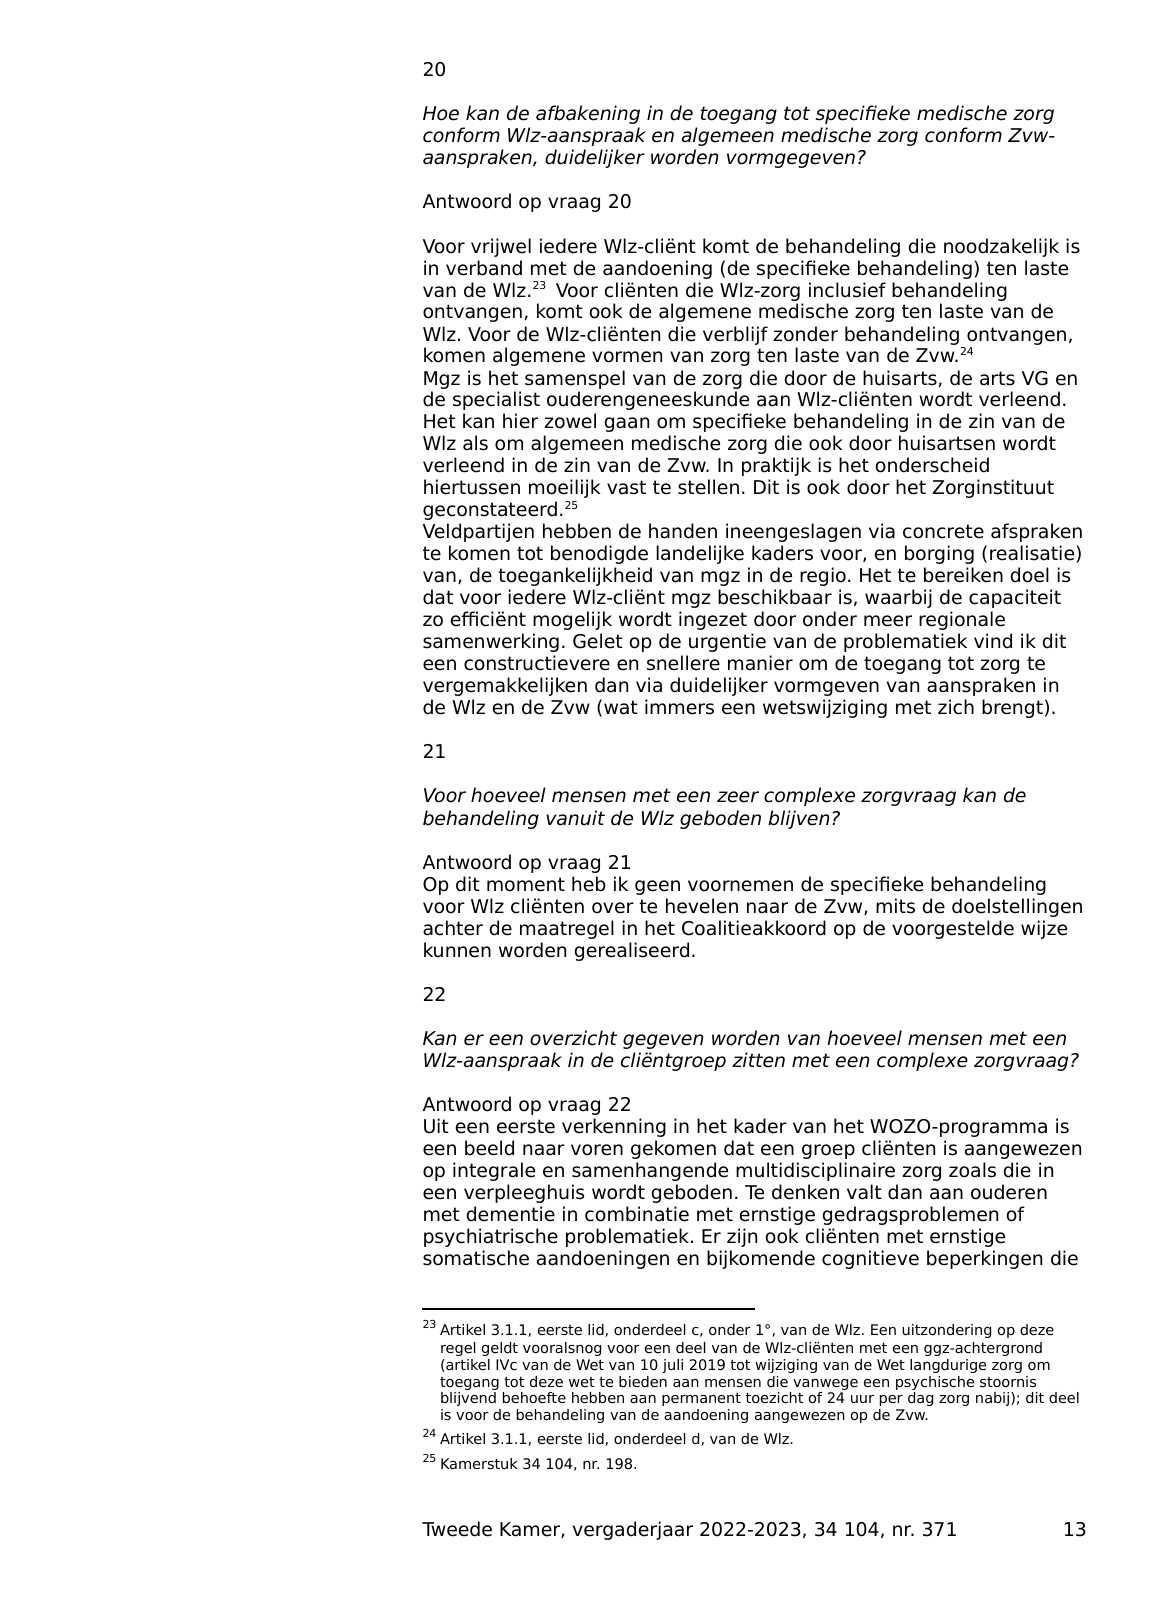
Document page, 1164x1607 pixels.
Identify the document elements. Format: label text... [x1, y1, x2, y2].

subtitle Antwoord op vraag 20 [422, 191, 1087, 213]
text Artikel 3.1.1, eerste lid, onderdeel d, van de Wlz. [422, 1427, 1087, 1449]
subtitle 20 [422, 59, 1087, 81]
text Hoe kan de afbakening in de toegang tot specifieke medische zorg conform Wlz-aanspraak en algemeen medische zorg conform Zvw-aanspraken, duidelijker worden vormgegeven? [422, 103, 1087, 169]
text Kan er een overzicht gegeven worden van hoeveel mensen met een Wlz-aanspraak in de cliëntgroep zitten met een complexe zorgvraag? [422, 1028, 1087, 1072]
text Artikel 3.1.1, eerste lid, onderdeel c, onder 1°, van de Wlz. Een uitzondering op deze regel geldt vooralsnog voor een deel van de Wlz-cliënten met een ggz-achtergrond (artikel IVc van de Wet van 10 juli 2019 tot wijziging van de Wet langdurige zorg om toegang tot deze wet te bieden aan mensen die vanwege een psychische stoornis blijvend behoefte hebben aan permanent toezicht of 24 uur per dag zorg nabij); dit deel is voor de behandeling van de aandoening aangewezen op de Zvw. [422, 1318, 1087, 1424]
text Mgz is het samenspel van de zorg die door de huisarts, de arts VG en de specialist ouderengeneeskunde aan Wlz-cliënten wordt verleend. Het kan hier zowel gaan om specifieke behandeling in de zin van de Wlz als om algemeen medische zorg die ook door huisartsen wordt verleend in de zin van de Zvw. In praktijk is het onderscheid hiertussen moeilijk vast te stellen. Dit is ook door het Zorginstituut geconstateerd. [422, 367, 1087, 521]
text Veldpartijen hebben de handen ineengeslagen via concrete afspraken te komen tot benodigde landelijke kaders voor, en borging (realisatie) van, de toegankelijkheid van mgz in de regio. Het te bereiken doel is dat voor iedere Wlz-cliënt mgz beschikbaar is, waarbij de capaciteit zo efficiënt mogelijk wordt ingezet door onder meer regionale samenwerking. Gelet op de urgentie van de problematiek vind ik dit een constructievere en snellere manier om de toegang tot zorg te vergemakkelijken dan via duidelijker vormgeven van aanspraken in de Wlz en de Zvw (wat immers een wetswijziging met zich brengt). [422, 521, 1087, 719]
subtitle 21 [422, 741, 1087, 763]
subtitle Antwoord op vraag 21 [422, 852, 1087, 873]
subtitle Antwoord op vraag 22 [422, 1094, 1087, 1116]
subtitle 22 [422, 984, 1087, 1006]
text Voor hoeveel mensen met een zeer complexe zorgvraag kan de behandeling vanuit de Wlz geboden blijven? [422, 785, 1087, 829]
text Kamerstuk 34 104, nr. 198. [422, 1452, 1087, 1474]
text Op dit moment heb ik geen voornemen de specifieke behandeling voor Wlz cliënten over te hevelen naar de Zvw, mits de doelstellingen achter de maatregel in het Coalitieakkoord op de voorgestelde wijze kunnen worden gerealiseerd. [422, 873, 1087, 961]
text Voor vrijwel iedere Wlz-cliënt komt de behandeling die noodzakelijk is in verband met de aandoening (de specifieke behandeling) ten laste van de Wlz. Voor cliënten die Wlz-zorg inclusief behandeling ontvangen, komt ook de algemene medische zorg ten laste van de Wlz. Voor de Wlz-cliënten die verblijf zonder behandeling ontvangen, komen algemene vormen van zorg ten laste van de Zvw. [422, 236, 1087, 367]
text Uit een eerste verkenning in het kader van het WOZO-programma is een beeld naar voren gekomen dat een groep cliënten is aangewezen op integrale en samenhangende multidisciplinaire zorg zoals die in een verpleeghuis wordt geboden. Te denken valt dan aan ouderen met dementie in combinatie met ernstige gedragsproblemen of psychiatrische problematiek. Er zijn ook cliënten met ernstige somatische aandoeningen en bijkomende cognitieve beperkingen die [422, 1116, 1087, 1270]
